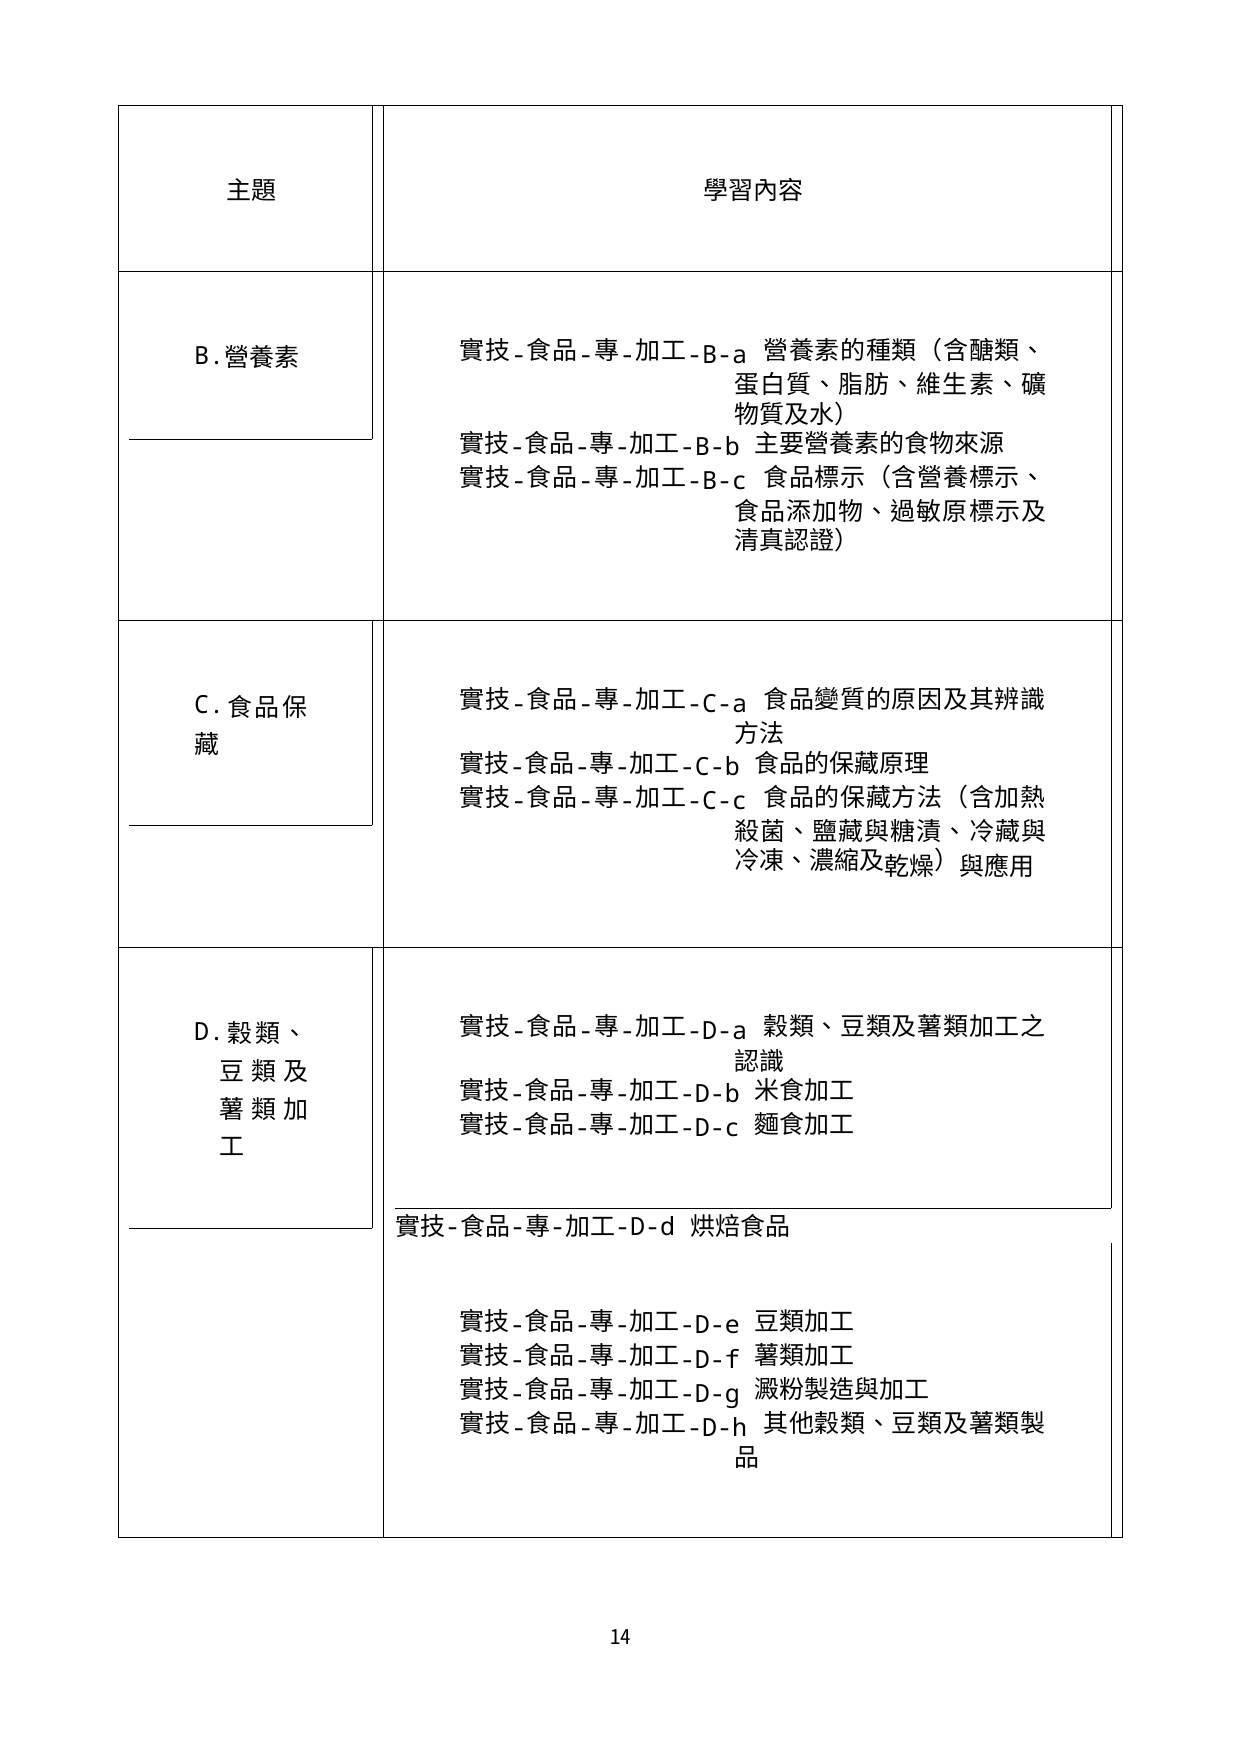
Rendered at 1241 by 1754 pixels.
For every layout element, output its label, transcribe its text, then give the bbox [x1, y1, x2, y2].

table_cell 實技-食品-專-加工-B-a 營養素的種類（含醣類、蛋白質、脂肪、維生素、礦物質及水） 實技-食品-專-加工-B-b 主要營養素的食物來源 實技-食品-專-加工-B-c 食品標示（含營養標示、食品添加物、過敏原標示及清真認證） [384, 272, 1111, 620]
table_cell D.穀類、豆類及薯類加工 [119, 948, 383, 1537]
table_header [373, 106, 383, 271]
table_cell C.食品保藏 [119, 621, 383, 947]
table_cell [1112, 621, 1122, 947]
table_header 主題 [119, 106, 372, 271]
table_cell 實技-食品-專-加工-C-a 食品變質的原因及其辨識方法 實技-食品-專-加工-C-b 食品的保藏原理 實技-食品-專-加工-C-c 食品的保藏方法（含加熱殺菌、鹽藏與糖漬、冷藏與冷凍、濃縮及乾燥）與應用 [384, 621, 1111, 947]
table_header [1112, 106, 1122, 271]
table_cell [1112, 272, 1122, 620]
table_cell B.營養素 [119, 272, 383, 620]
table_header 學習內容 [384, 106, 1111, 271]
table_cell 實技-食品-專-加工-D-a 穀類、豆類及薯類加工之認識 實技-食品-專-加工-D-b 米食加工 實技-食品-專-加工-D-c 麵食加工 實技-食品-專-加工-D-d 烘焙食品 實技-食品-專-加工-D-e 豆類加工 實技-食品-專-加工-D-f 薯類加工 實技-食品-專-加工-D-g 澱粉製造與加工 實技-食品-專-加工-D-h 其他穀類、豆類及薯類製品 [384, 948, 1122, 1537]
